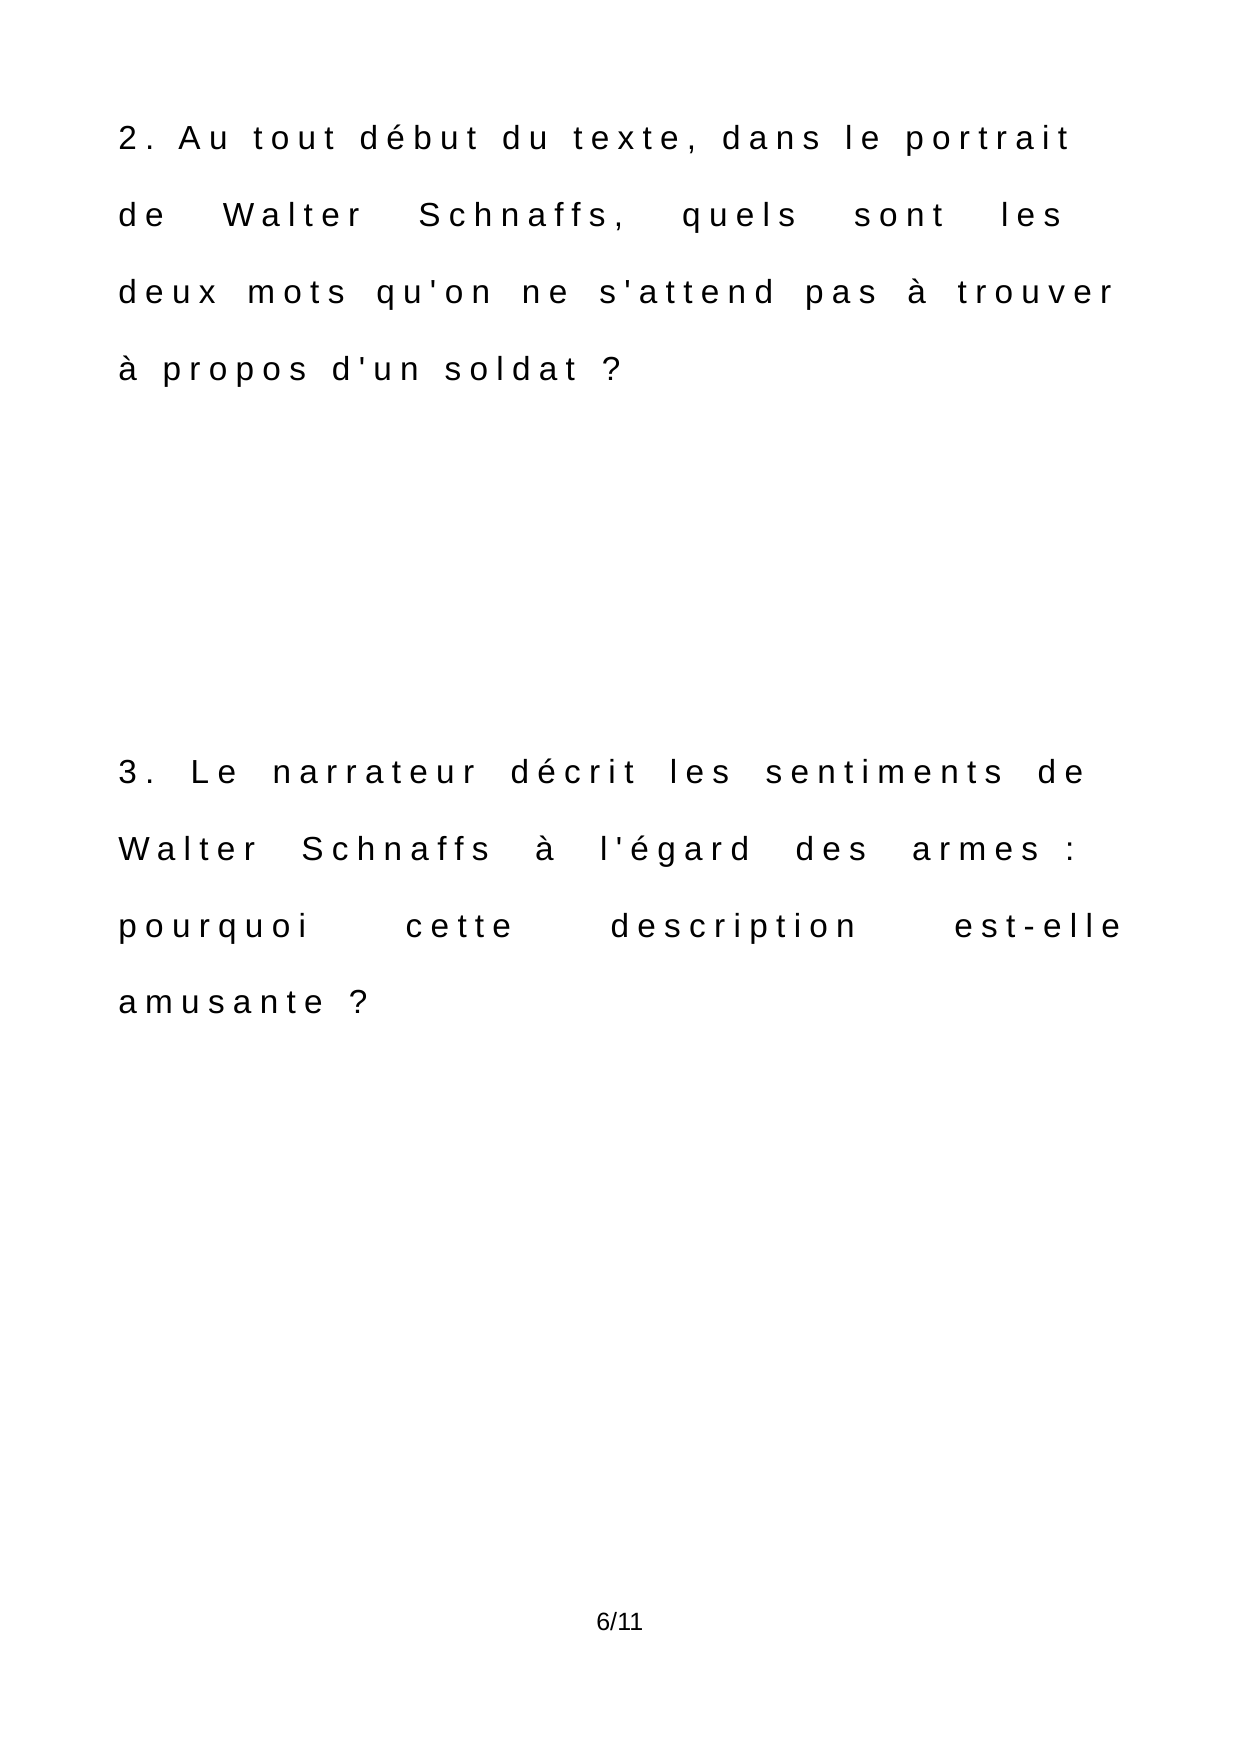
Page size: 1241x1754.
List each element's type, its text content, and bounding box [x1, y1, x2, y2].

text 2. Au tout début du texte, dans le portrait [118, 118, 1121, 157]
text 3. Le narrateur décrit les sentiments de Walter Schnaffs à l'égard des armes : pourquoi cette description est-elle amusante ? [118, 752, 1121, 1021]
text de Walter Schnaffs, quels sont les deux mots qu'on ne s'attend pas à trouver à propos d'un soldat ? [118, 195, 1121, 387]
